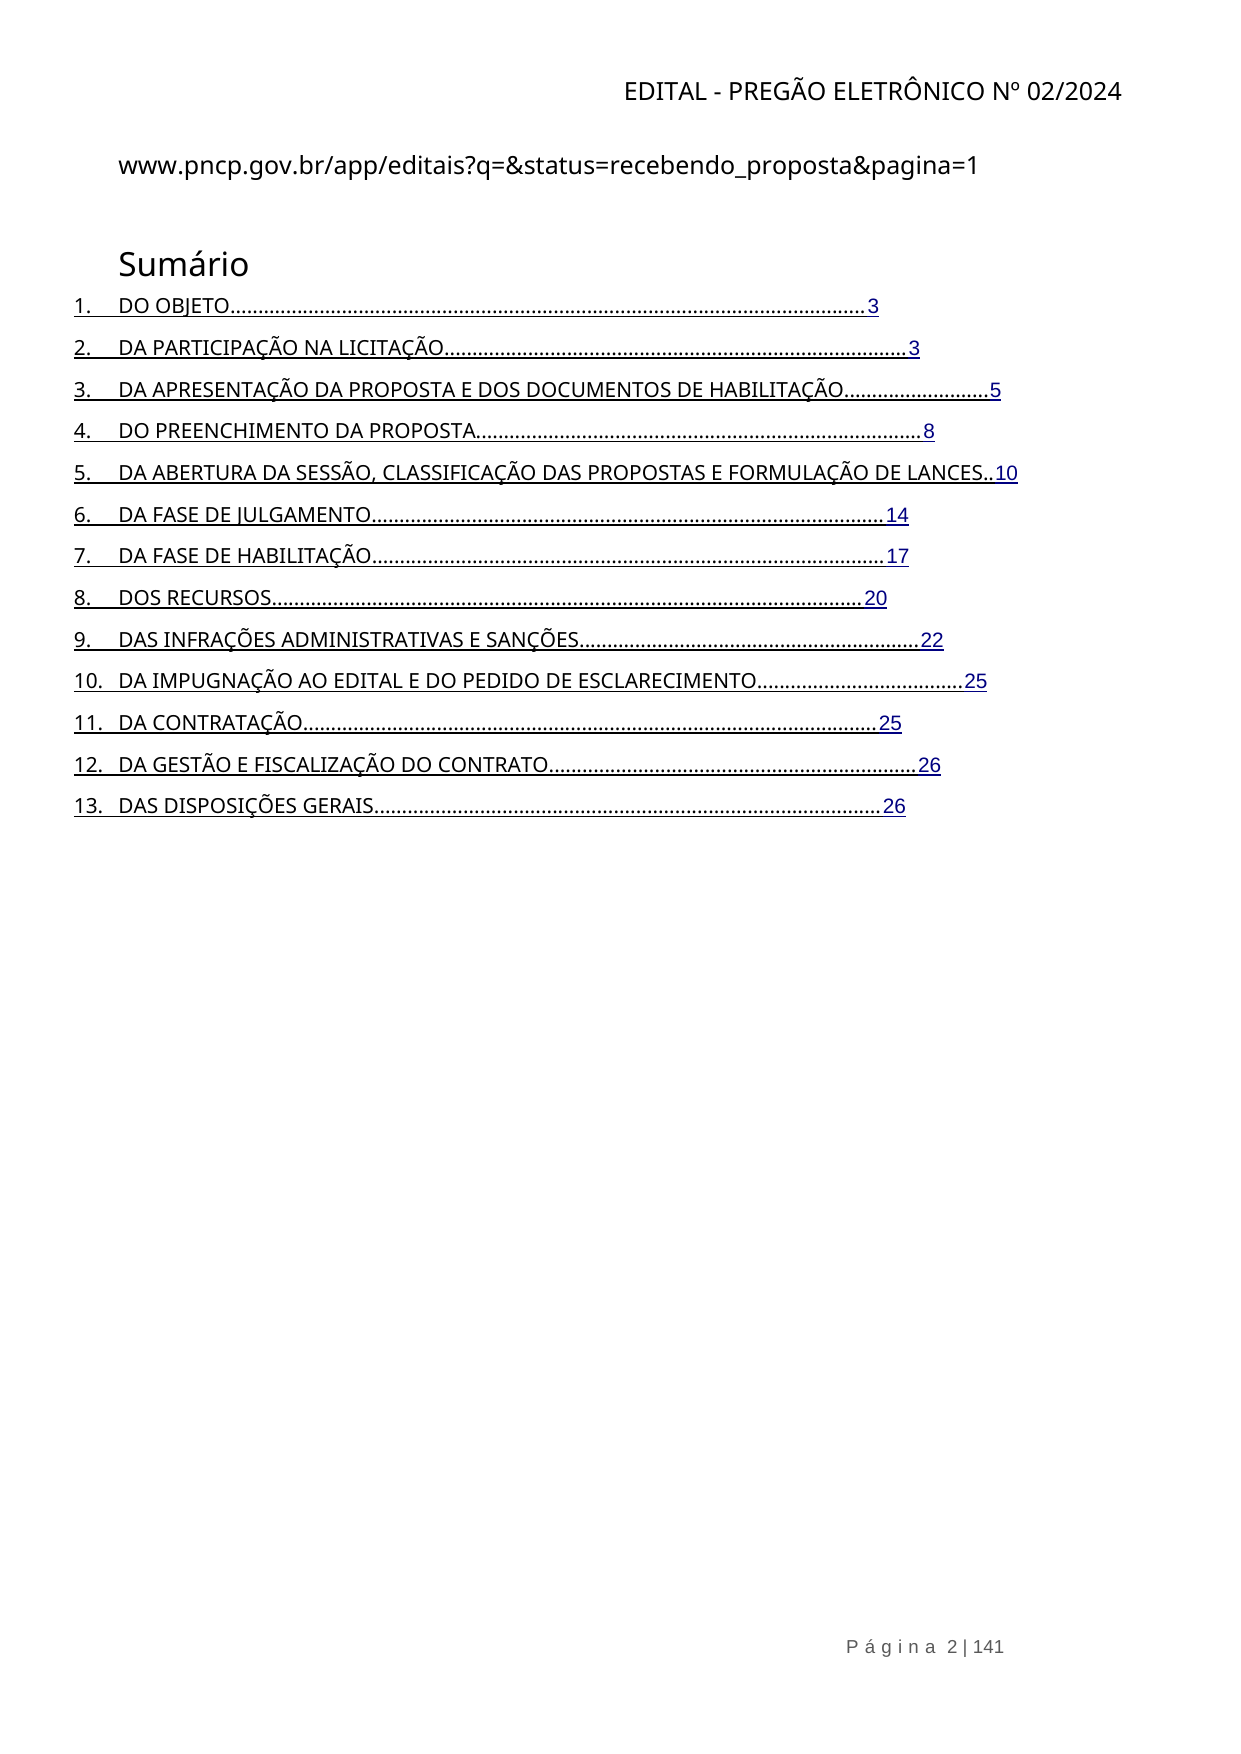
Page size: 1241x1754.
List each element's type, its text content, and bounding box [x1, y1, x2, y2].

text www.pncp.gov.br/app/editais?q=&status=recebendo_proposta&pagina=1 [118, 148, 1122, 182]
text 1. DO OBJETO..................................................................................................................3 [74, 289, 1122, 321]
text 11. DA CONTRATAÇÃO.......................................................................................................25 [74, 706, 1122, 737]
text 4. DO PREENCHIMENTO DA PROPOSTA................................................................................8 [74, 414, 1122, 446]
text 12. DA GESTÃO E FISCALIZAÇÃO DO CONTRATO..................................................................26 [74, 748, 1122, 779]
text Sumário [118, 241, 1122, 286]
text 5. DA ABERTURA DA SESSÃO, CLASSIFICAÇÃO DAS PROPOSTAS E FORMULAÇÃO DE LANCES..10 [74, 456, 1122, 487]
text 10. DA IMPUGNAÇÃO AO EDITAL E DO PEDIDO DE ESCLARECIMENTO.....................................25 [74, 664, 1122, 696]
text 3. DA APRESENTAÇÃO DA PROPOSTA E DOS DOCUMENTOS DE HABILITAÇÃO..........................5 [74, 373, 1122, 404]
text 8. DOS RECURSOS..........................................................................................................20 [74, 581, 1122, 612]
text 7. DA FASE DE HABILITAÇÃO............................................................................................17 [74, 539, 1122, 571]
text 13. DAS DISPOSIÇÕES GERAIS...........................................................................................26 [74, 789, 1122, 821]
text 2. DA PARTICIPAÇÃO NA LICITAÇÃO...................................................................................3 [74, 331, 1122, 362]
text 6. DA FASE DE JULGAMENTO............................................................................................14 [74, 498, 1122, 529]
text 9. DAS INFRAÇÕES ADMINISTRATIVAS E SANÇÕES.............................................................22 [74, 623, 1122, 654]
